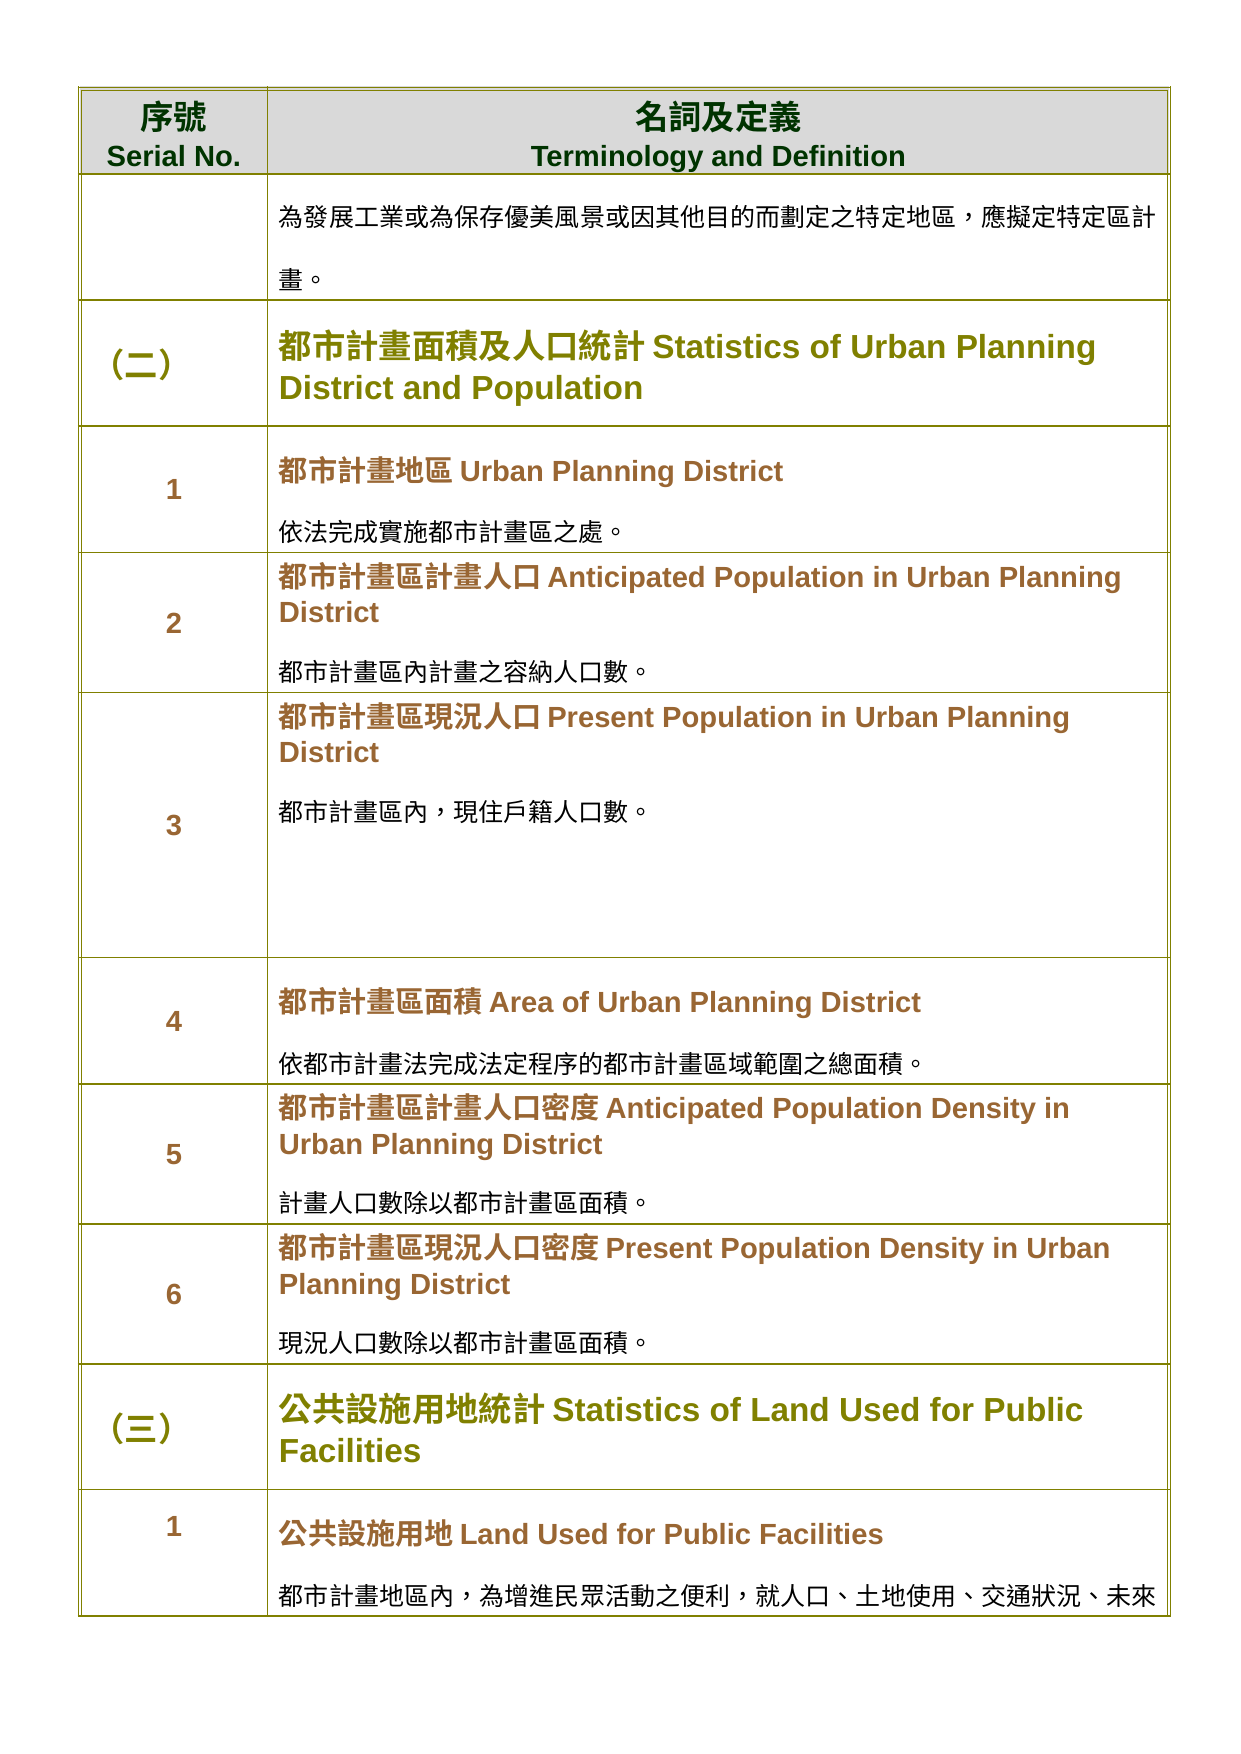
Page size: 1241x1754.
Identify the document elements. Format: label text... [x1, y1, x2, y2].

table_cell 都市計畫地區Urban Planning District 依法完成實施都市計畫區之處。 [268, 427, 1167, 552]
table_cell [82, 175, 267, 299]
table_cell （二） [82, 301, 267, 425]
table_cell 2 [82, 553, 267, 692]
table_cell 4 [82, 958, 267, 1083]
table_cell （三） [82, 1365, 267, 1488]
table_cell 為發展工業或為保存優美風景或因其他目的而劃定之特定地區，應擬定特定區計畫。 [268, 175, 1167, 299]
table_cell 都市計畫區現況人口密度Present Population Density in Urban Planning District 現況人口數除以都市計畫區面積。 [268, 1225, 1167, 1363]
table_cell 都市計畫區計畫人口密度Anticipated Population Density in Urban Planning District 計畫人口數除以都市計畫區面積。 [268, 1085, 1167, 1223]
table_cell 3 [82, 693, 267, 956]
table_cell 都市計畫區現況人口Present Population in Urban Planning District 都市計畫區內，現住戶籍人口數。 [268, 693, 1167, 956]
table_cell 公共設施用地統計Statistics of Land Used for Public Facilities [268, 1365, 1167, 1488]
table_cell 5 [82, 1085, 267, 1223]
table_cell 1 [82, 427, 267, 552]
table_cell 公共設施用地Land Used for Public Facilities 都市計畫地區內，為增進民眾活動之便利，就人口、土地使用、交通狀況、未來 [268, 1490, 1167, 1615]
table_cell 都市計畫區計畫人口Anticipated Population in Urban Planning District 都市計畫區內計畫之容納人口數。 [268, 553, 1167, 692]
table_cell 都市計畫區面積Area of Urban Planning District 依都市計畫法完成法定程序的都市計畫區域範圍之總面積。 [268, 958, 1167, 1083]
table_cell 6 [82, 1225, 267, 1363]
table_cell 都市計畫面積及人口統計Statistics of Urban Planning District and Population [268, 301, 1167, 425]
table_cell 1 [82, 1490, 267, 1615]
table_header 名詞及定義 Terminology and Definition [268, 91, 1167, 173]
table_header 序號 Serial No. [82, 91, 267, 173]
